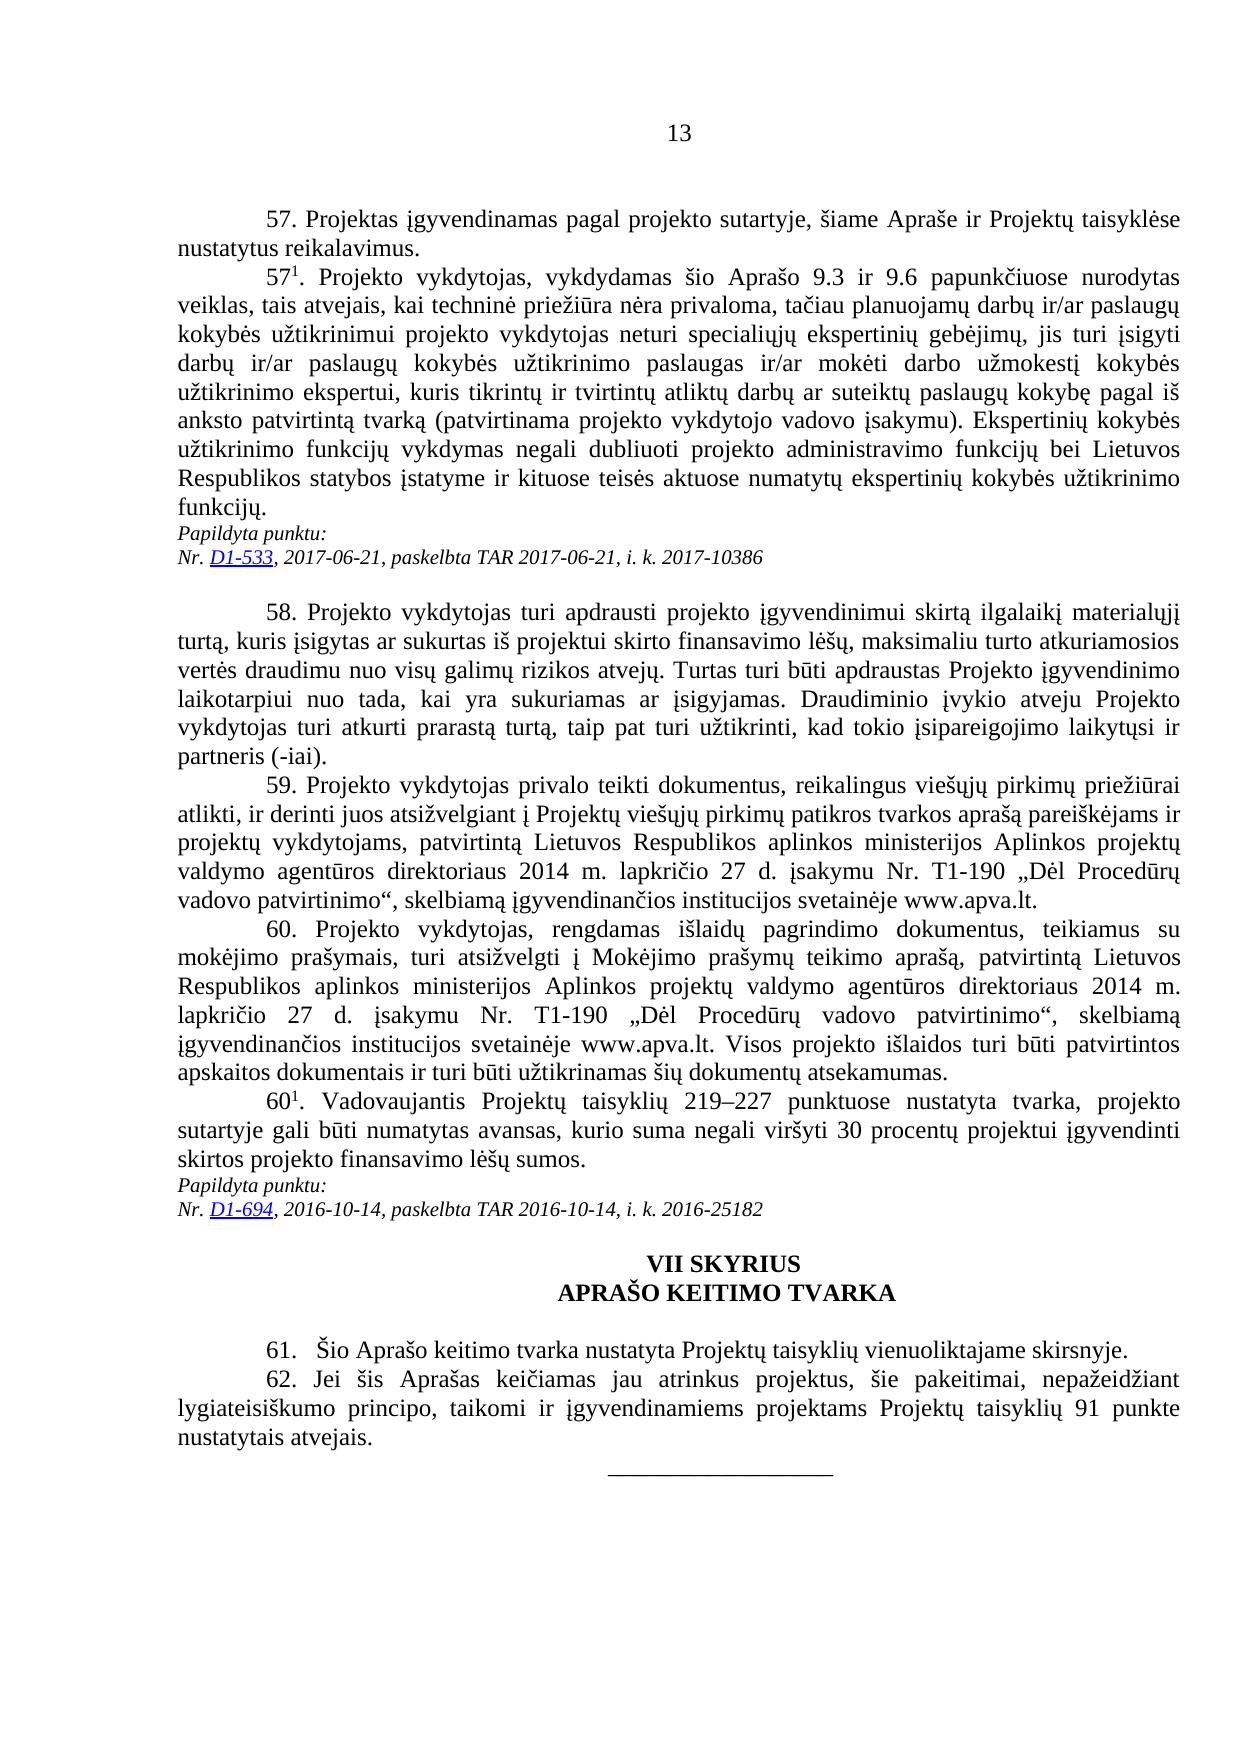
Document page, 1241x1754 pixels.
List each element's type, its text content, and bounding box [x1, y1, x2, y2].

text 601. Vadovaujantis Projektų taisyklių 219–227 punktuose nustatyta tvarka, projekto sutartyje gali būti numatytas avansas, kurio suma negali viršyti 30 procentų projektui įgyvendinti skirtos projekto finansavimo lėšų sumos. [177, 1086, 1181, 1172]
text Nr. D1-694, 2016-10-14, paskelbta TAR 2016-10-14, i. k. 2016-25182 [177, 1197, 1181, 1221]
text 60. Projekto vykdytojas, rengdamas išlaidų pagrindimo dokumentus, teikiamus su mokėjimo prašymais, turi atsižvelgti į Mokėjimo prašymų teikimo aprašą, patvirtintą Lietuvos Respublikos aplinkos ministerijos Aplinkos projektų valdymo agentūros direktoriaus 2014 m. lapkričio 27 d. įsakymu Nr. T1-190 „Dėl Procedūrų vadovo patvirtinimo“, skelbiamą įgyvendinančios institucijos svetainėje www.apva.lt. Visos projekto išlaidos turi būti patvirtintos apskaitos dokumentais ir turi būti užtikrinamas šių dokumentų atsekamumas. [177, 914, 1181, 1086]
text 59. Projekto vykdytojas privalo teikti dokumentus, reikalingus viešųjų pirkimų priežiūrai atlikti, ir derinti juos atsižvelgiant į Projektų viešųjų pirkimų patikros tvarkos aprašą pareiškėjams ir projektų vykdytojams, patvirtintą Lietuvos Respublikos aplinkos ministerijos Aplinkos projektų valdymo agentūros direktoriaus 2014 m. lapkričio 27 d. įsakymu Nr. T1-190 „Dėl Procedūrų vadovo patvirtinimo“, skelbiamą įgyvendinančios institucijos svetainėje www.apva.lt. [177, 770, 1181, 914]
text Papildyta punktu: [177, 521, 1181, 545]
text APRAŠO KEITIMO TVARKA [177, 1278, 1181, 1307]
text Nr. D1-533, 2017-06-21, paskelbta TAR 2017-06-21, i. k. 2017-10386 [177, 545, 1181, 569]
text 61. Šio Aprašo keitimo tvarka nustatyta Projektų taisyklių vienuoliktajame skirsnyje. [177, 1336, 1181, 1364]
text 62. Jei šis Aprašas keičiamas jau atrinkus projektus, šie pakeitimai, nepažeidžiant lygiateisiškumo principo, taikomi ir įgyvendinamiems projektams Projektų taisyklių 91 punkte nustatytais atvejais. [177, 1364, 1181, 1451]
text Papildyta punktu: [177, 1172, 1181, 1197]
text 57. Projektas įgyvendinamas pagal projekto sutartyje, šiame Apraše ir Projektų taisyklėse nustatytus reikalavimus. [177, 204, 1181, 262]
text VII SKYRIUS [177, 1249, 1181, 1278]
text 571. Projekto vykdytojas, vykdydamas šio Aprašo 9.3 ir 9.6 papunkčiuose nurodytas veiklas, tais atvejais, kai techninė priežiūra nėra privaloma, tačiau planuojamų darbų ir/ar paslaugų kokybės užtikrinimui projekto vykdytojas neturi specialiųjų ekspertinių gebėjimų, jis turi įsigyti darbų ir/ar paslaugų kokybės užtikrinimo paslaugas ir/ar mokėti darbo užmokestį kokybės užtikrinimo ekspertui, kuris tikrintų ir tvirtintų atliktų darbų ar suteiktų paslaugų kokybę pagal iš anksto patvirtintą tvarką (patvirtinama projekto vykdytojo vadovo įsakymu). Ekspertinių kokybės užtikrinimo funkcijų vykdymas negali dubliuoti projekto administravimo funkcijų bei Lietuvos Respublikos statybos įstatyme ir kituose teisės aktuose numatytų ekspertinių kokybės užtikrinimo funkcijų. [177, 262, 1181, 521]
text __________________ [177, 1451, 1181, 1479]
text 58. Projekto vykdytojas turi apdrausti projekto įgyvendinimui skirtą ilgalaikį materialųjį turtą, kuris įsigytas ar sukurtas iš projektui skirto finansavimo lėšų, maksimaliu turto atkuriamosios vertės draudimu nuo visų galimų rizikos atvejų. Turtas turi būti apdraustas Projekto įgyvendinimo laikotarpiui nuo tada, kai yra sukuriamas ar įsigyjamas. Draudiminio įvykio atveju Projekto vykdytojas turi atkurti prarastą turtą, taip pat turi užtikrinti, kad tokio įsipareigojimo laikytųsi ir partneris (-iai). [177, 597, 1181, 770]
